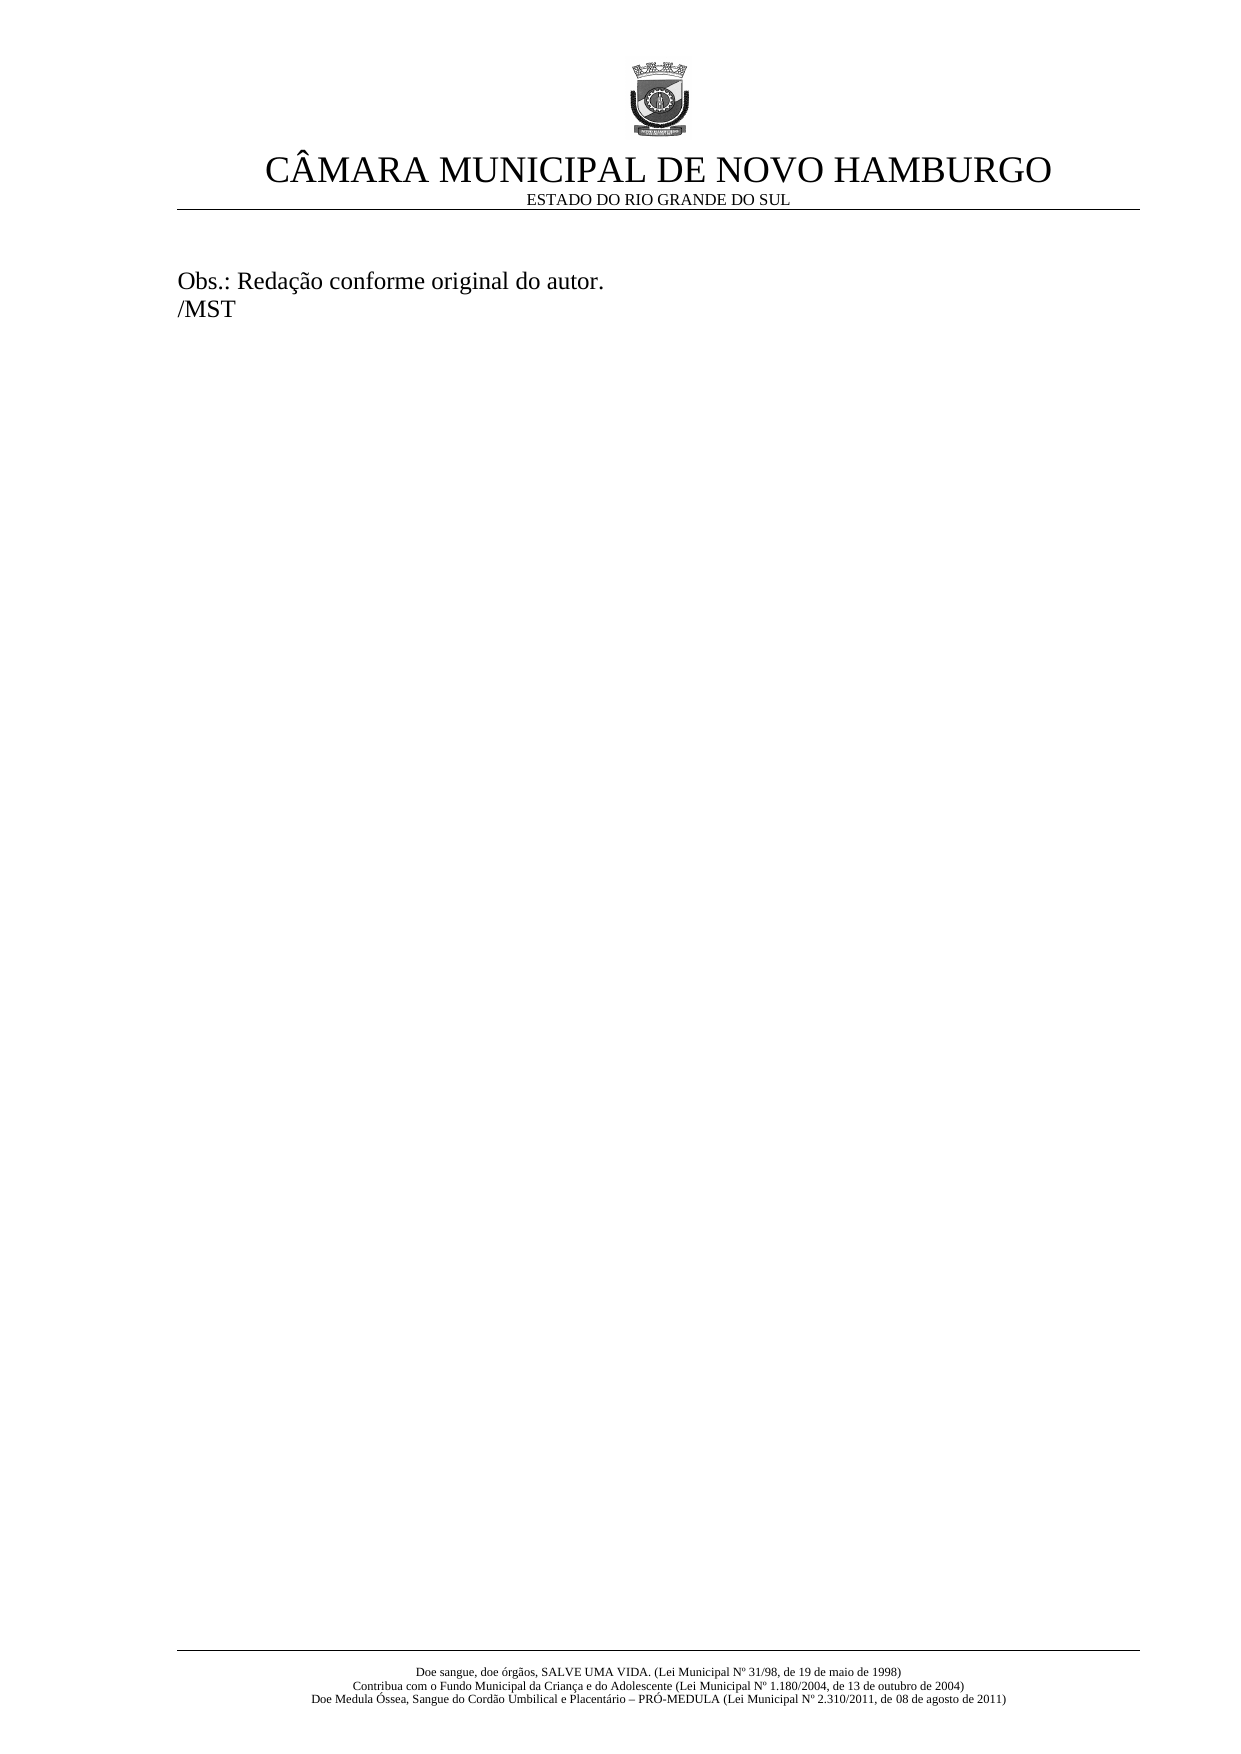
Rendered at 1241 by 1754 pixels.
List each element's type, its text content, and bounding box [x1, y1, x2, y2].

text Obs.: Redação conforme original do autor. [177, 267, 1140, 295]
text /MST [177, 295, 1140, 323]
